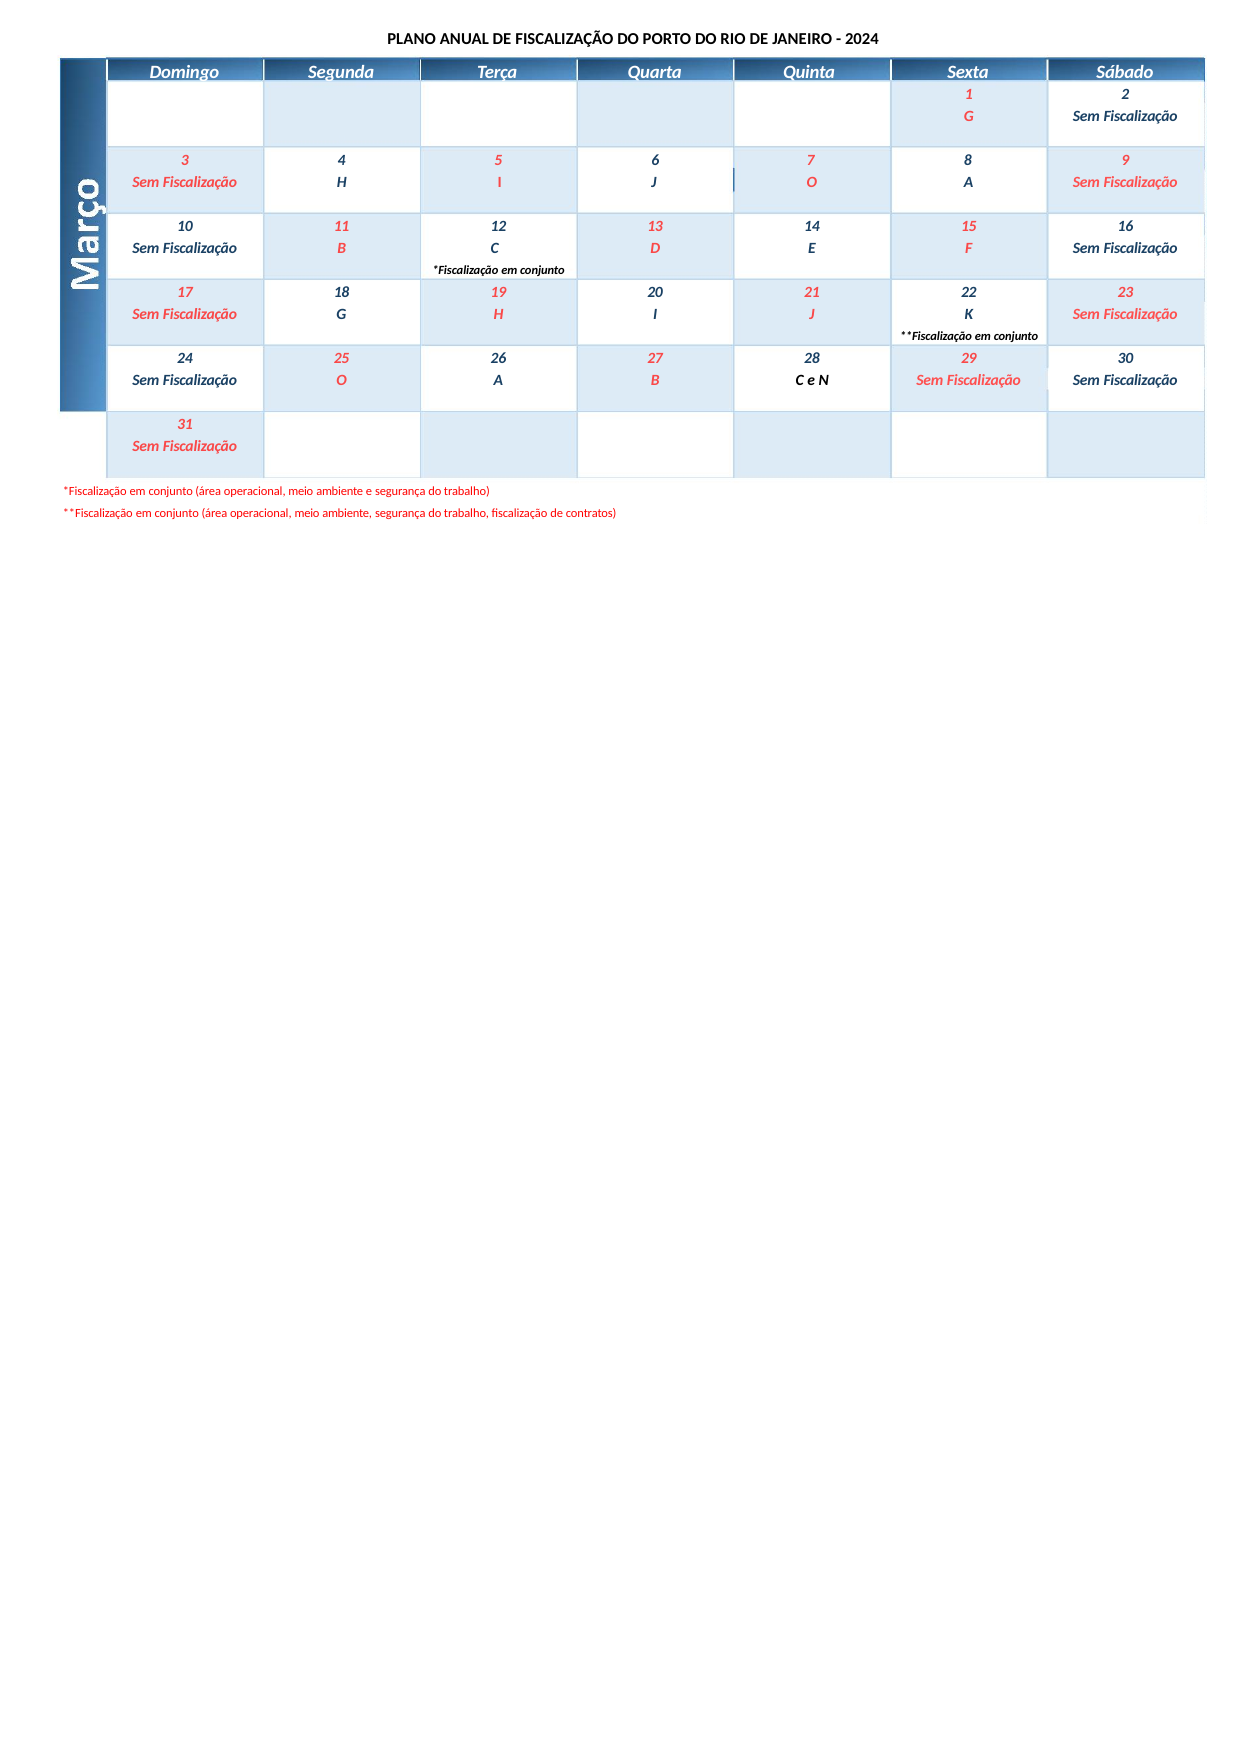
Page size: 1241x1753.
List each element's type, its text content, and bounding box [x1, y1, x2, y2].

text C [490, 238, 529, 257]
text H [337, 172, 369, 191]
text **Fiscalização em conjunto (área operacional, meio ambiente, segurança do trabalho, fiscalização de contratos) [63, 506, 641, 521]
text J [651, 172, 682, 191]
text O [336, 371, 372, 389]
text Sem Fiscalização [1073, 106, 1201, 125]
text 5 [494, 150, 525, 169]
text Sem Fiscalização [132, 172, 260, 191]
text Quarta [627, 61, 706, 83]
text 1 [177, 216, 184, 235]
text 2 [1121, 84, 1178, 103]
text Quinta [783, 61, 860, 83]
text 0 [181, 128, 212, 147]
text I [497, 172, 525, 191]
text 26 [490, 348, 529, 367]
text 22 [961, 282, 1000, 301]
text 0 [337, 128, 368, 147]
text 20 [647, 282, 686, 301]
text 23 [1117, 282, 1156, 301]
text 3 [177, 414, 184, 433]
text PLANO ANUAL DE FISCALIZAÇÃO DO PORTO DO RIO DE JANEIRO - 2024 [387, 28, 905, 48]
text F [965, 238, 1000, 257]
text O [806, 172, 840, 191]
text 25 [333, 348, 372, 367]
text 4 [184, 348, 216, 367]
text 30 [1117, 348, 1156, 367]
text G [963, 106, 997, 125]
text 27 [647, 348, 686, 367]
text Sexta [947, 61, 1014, 83]
text Domingo [149, 61, 244, 83]
text E [808, 238, 843, 257]
text *Fiscalização em conjunto [432, 262, 584, 277]
text Sem Fiscalização [132, 304, 260, 323]
text J [809, 304, 843, 323]
text B [337, 238, 372, 257]
text 21 [804, 282, 843, 301]
text D [650, 238, 686, 257]
text K [964, 304, 1000, 323]
text 1 [184, 414, 216, 433]
text 28 [804, 348, 851, 367]
text 14 [804, 216, 843, 235]
text C e N [795, 371, 851, 389]
text 9 [1121, 150, 1152, 169]
text 7 [184, 282, 216, 301]
text G [336, 304, 372, 323]
text Sem Fiscalização [1073, 238, 1201, 257]
text 2 [177, 348, 184, 362]
text Sem Fiscalização [132, 238, 260, 257]
text 12 [490, 216, 529, 235]
text Terça [477, 61, 543, 83]
text Sem Fiscalização [1073, 371, 1201, 389]
text 1 [177, 282, 184, 301]
text 16 [1117, 216, 1156, 235]
text 8 [964, 150, 996, 169]
text B [651, 371, 686, 389]
text *Fiscalização em conjunto (área operacional, meio ambiente e segurança do trabalho) [63, 484, 514, 499]
text 13 [647, 216, 686, 235]
text Sem Fiscalização [132, 436, 260, 455]
text 1 [964, 84, 1014, 103]
text I [653, 304, 686, 323]
text 19 [490, 282, 529, 301]
text 6 [651, 150, 682, 169]
text 29 [961, 348, 1000, 367]
text **Fiscalização em conjunto [899, 328, 1058, 343]
text 18 [333, 282, 372, 301]
text Sem Fiscalização [916, 371, 1044, 389]
text Segunda [308, 61, 399, 83]
text A [964, 172, 996, 191]
text Sem Fiscalização [132, 371, 260, 389]
text A [493, 371, 529, 389]
text Sem Fiscalização [1073, 172, 1201, 191]
text 0 [184, 216, 216, 235]
text 11 [333, 216, 372, 235]
text 7 [806, 150, 840, 169]
text Sem Fiscalização [1073, 304, 1201, 323]
text Sábado [1096, 61, 1178, 83]
text 3 [181, 150, 212, 169]
text 4 [337, 150, 368, 169]
text 15 [961, 216, 1000, 235]
text H [493, 304, 529, 323]
